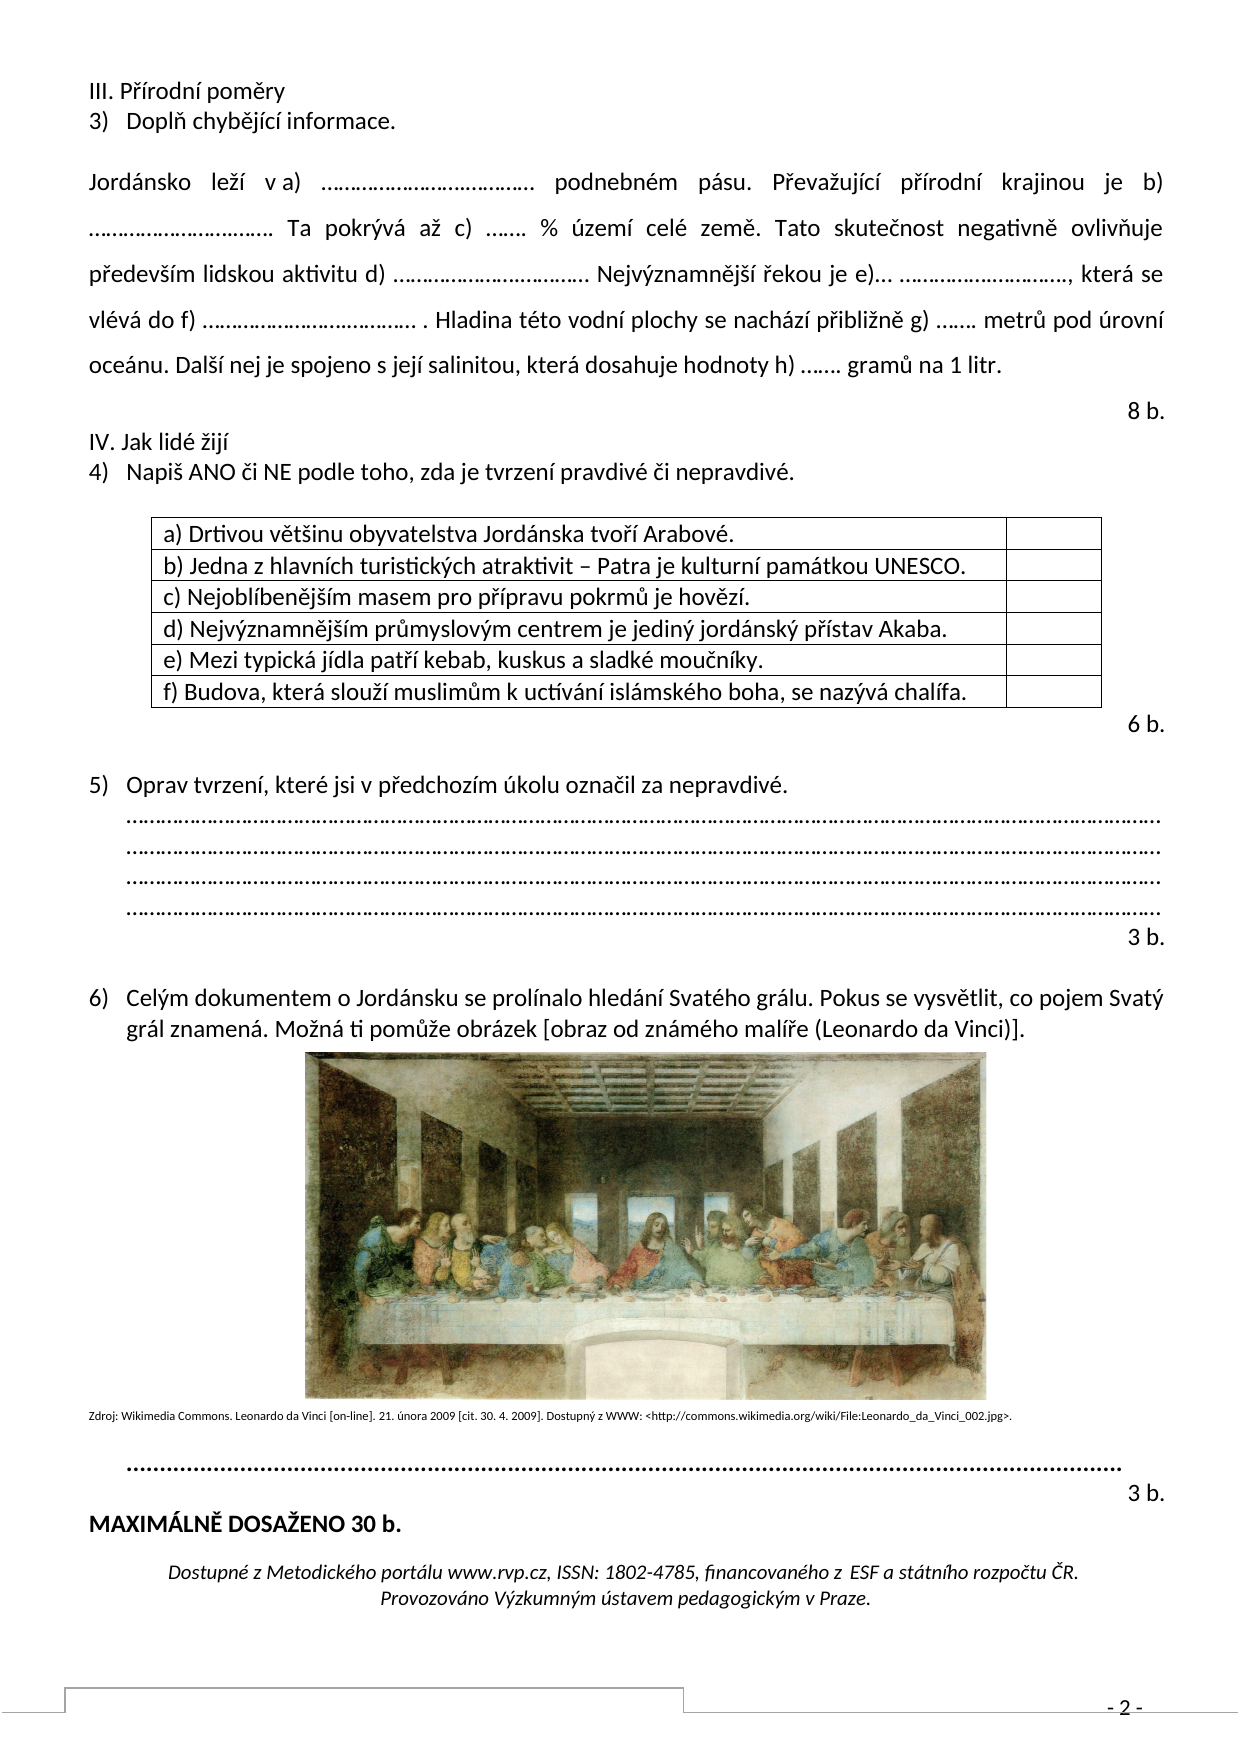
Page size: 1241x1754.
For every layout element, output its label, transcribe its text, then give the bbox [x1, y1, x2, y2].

table_cell e) Mezi typická jídla patří kebab, kuskus a sladké moučníky. [152, 645, 1006, 675]
text Zdroj: Wikimedia Commons. Leonardo da Vinci [on-line]. 21. února 2009 [cit. 30. 4. 2009]. Dostupný z WWW: <http://commons.wikimedia.org/wiki/File:Leonardo_da_Vinci_002.jpg>. [89, 1408, 1165, 1424]
text Jordánsko leží v a) …………………….………… podnebném pásu. Převažující přírodní krajinou je b) …………………….……. Ta pokrývá až c) ……. % území celé země. Tato skutečnost negativně ovlivňuje především lidskou aktivitu d) ………………….………… Nejvýznamnější řekou je e)… …………….…………., která se vlévá do f) …………………….………… . Hladina této vodní plochy se nachází přibližně g) ……. metrů pod úrovní oceánu. Další nej je spojeno s její salinitou, která dosahuje hodnoty h) ……. gramů na 1 litr. [89, 167, 1165, 380]
table_cell c) Nejoblíbenějším masem pro přípravu pokrmů je hovězí. [152, 581, 1006, 612]
text III. Přírodní poměry [89, 75, 1165, 106]
table_cell b) Jedna z hlavních turistických atraktivit – Patra je kulturní památkou UNESCO. [152, 550, 1006, 580]
text IV. Jak lidé žijí [89, 426, 1165, 456]
text ..................................................................................................................................................... [126, 1447, 1165, 1477]
table_cell [1007, 613, 1101, 643]
text ……………………………………………………………………………………………………………………………………………………………………………………………………………………………………………………………………………………………………………………………………………………………………………………………………………………………………………………………………………………………………………………………………………………………………………………………………………………………………………………………… [126, 799, 1165, 921]
table_cell [1007, 645, 1101, 675]
table_header a) Drtivou většinu obyvatelstva Jordánska tvoří Arabové. [152, 518, 1006, 549]
table_cell [1007, 550, 1101, 580]
list Napiš ANO či NE podle toho, zda je tvrzení pravdivé či nepravdivé. [89, 456, 1165, 487]
list Celým dokumentem o Jordánsku se prolínalo hledání Svatého grálu. Pokus se vysvětlit, co pojem Svatý grál znamená. Možná ti pomůže obrázek [obraz od známého malíře (Leonardo da Vinci)]. [89, 982, 1165, 1043]
list Doplň chybějící informace. [89, 106, 1165, 136]
picture [305, 1052, 987, 1400]
table_cell d) Nejvýznamnějším průmyslovým centrem je jediný jordánský přístav Akaba. [152, 613, 1006, 643]
text MAXIMÁLNĚ DOSAŽENO 30 b. [89, 1508, 1165, 1538]
text 8 b. [89, 395, 1165, 426]
table_cell f) Budova, která slouží muslimům k uctívání islámského boha, se nazývá chalífa. [152, 676, 1006, 707]
list Oprav tvrzení, které jsi v předchozím úkolu označil za nepravdivé. [89, 769, 1165, 799]
text Dostupné z Metodického portálu www.rvp.cz, ISSN: 1802-4785, financovaného z ESF a státního rozpočtu ČR. Provozováno Výzkumným ústavem pedagogickým v Praze. [89, 1559, 1165, 1610]
text 3 b. [89, 921, 1165, 952]
text 3 b. [89, 1477, 1165, 1508]
table_cell [1007, 581, 1101, 612]
table_cell [1007, 676, 1101, 707]
table_header [1007, 518, 1101, 549]
text 6 b. [89, 708, 1165, 738]
